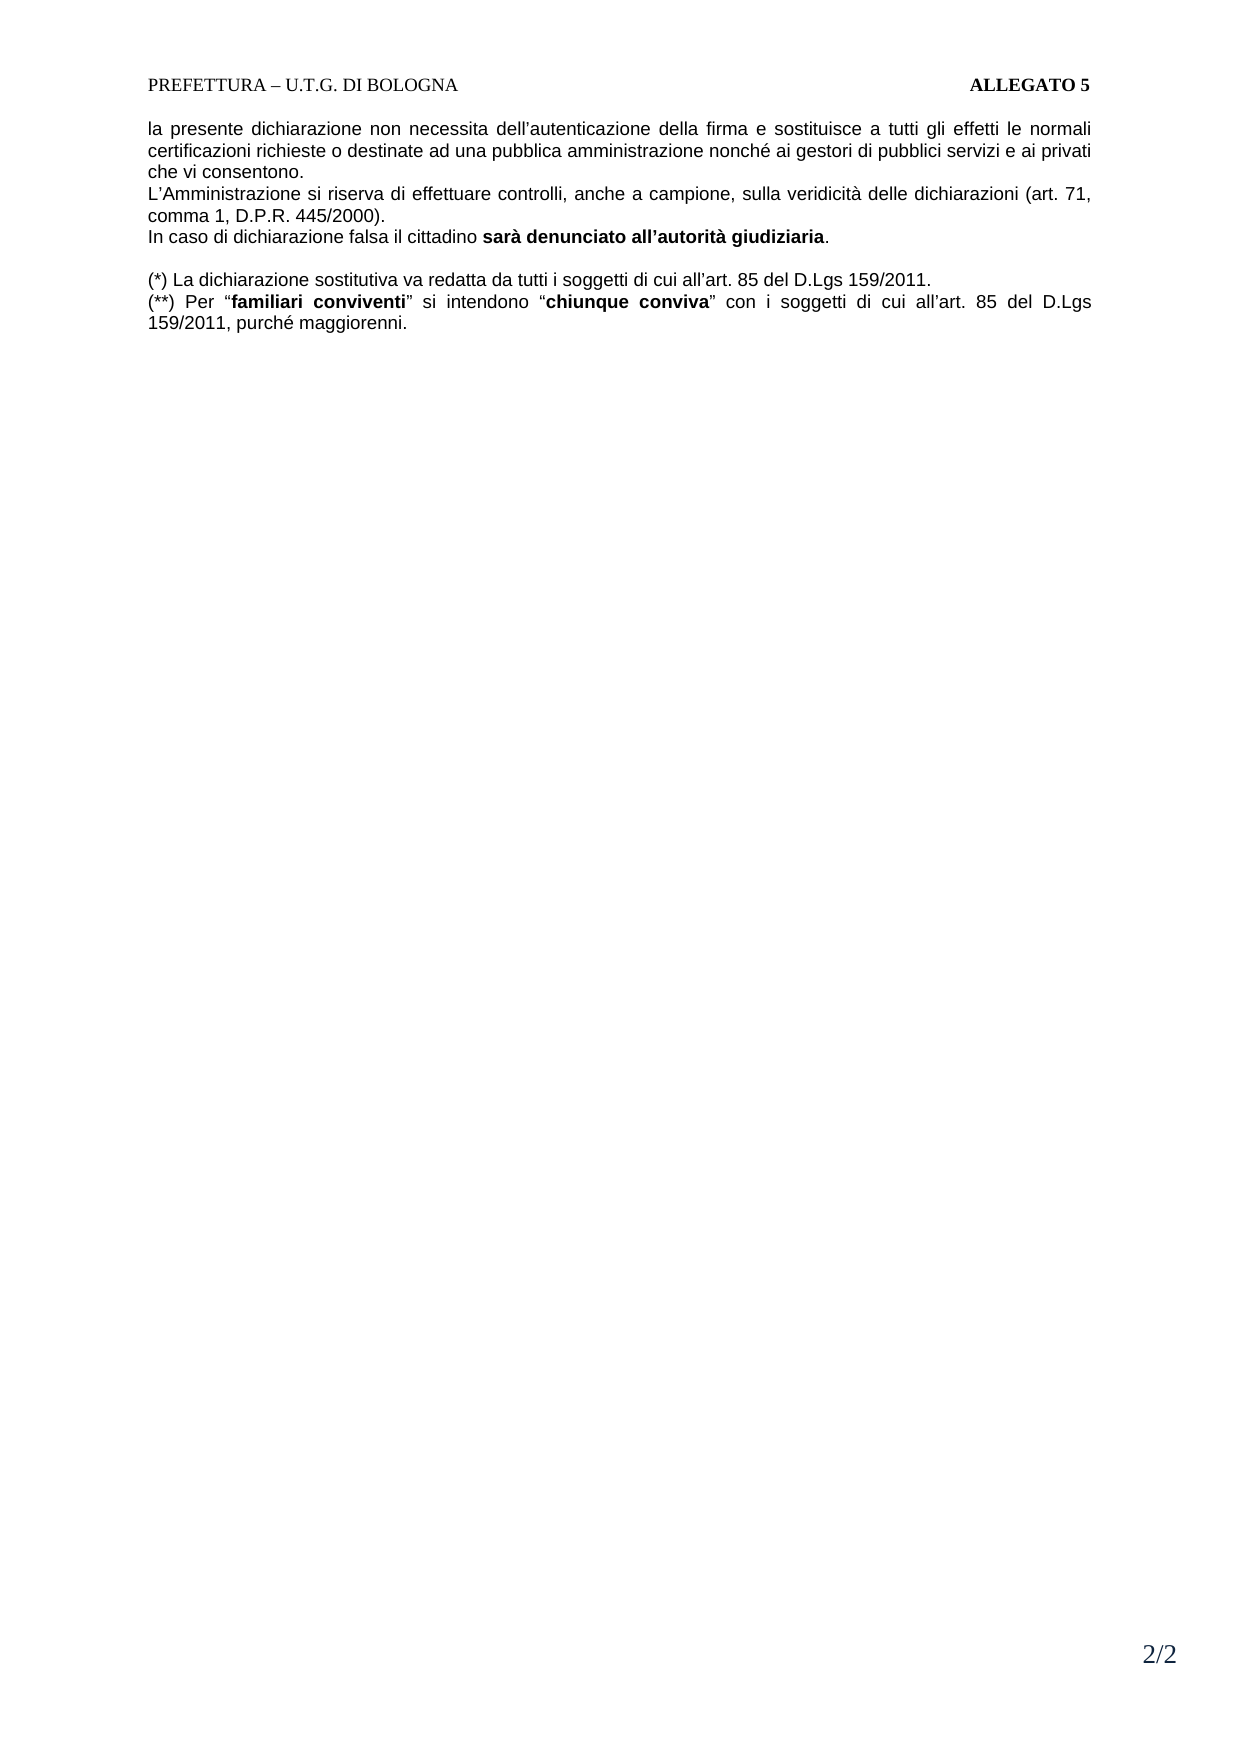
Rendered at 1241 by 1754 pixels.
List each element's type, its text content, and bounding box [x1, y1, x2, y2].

text (**) Per “familiari conviventi” si intendono “chiunque conviva” con i soggetti di cui all’art. 85 del D.Lgs 159/2011, purché maggiorenni. [148, 291, 1092, 334]
text In caso di dichiarazione falsa il cittadino sarà denunciato all’autorità giudiziaria. [148, 226, 1092, 247]
text (*) La dichiarazione sostitutiva va redatta da tutti i soggetti di cui all’art. 85 del D.Lgs 159/2011. [148, 269, 1092, 291]
text L’Amministrazione si riserva di effettuare controlli, anche a campione, sulla veridicità delle dichiarazioni (art. 71, comma 1, D.P.R. 445/2000). [148, 183, 1092, 226]
text la presente dichiarazione non necessita dell’autenticazione della firma e sostituisce a tutti gli effetti le normali certificazioni richieste o destinate ad una pubblica amministrazione nonché ai gestori di pubblici servizi e ai privati che vi consentono. [148, 118, 1092, 183]
